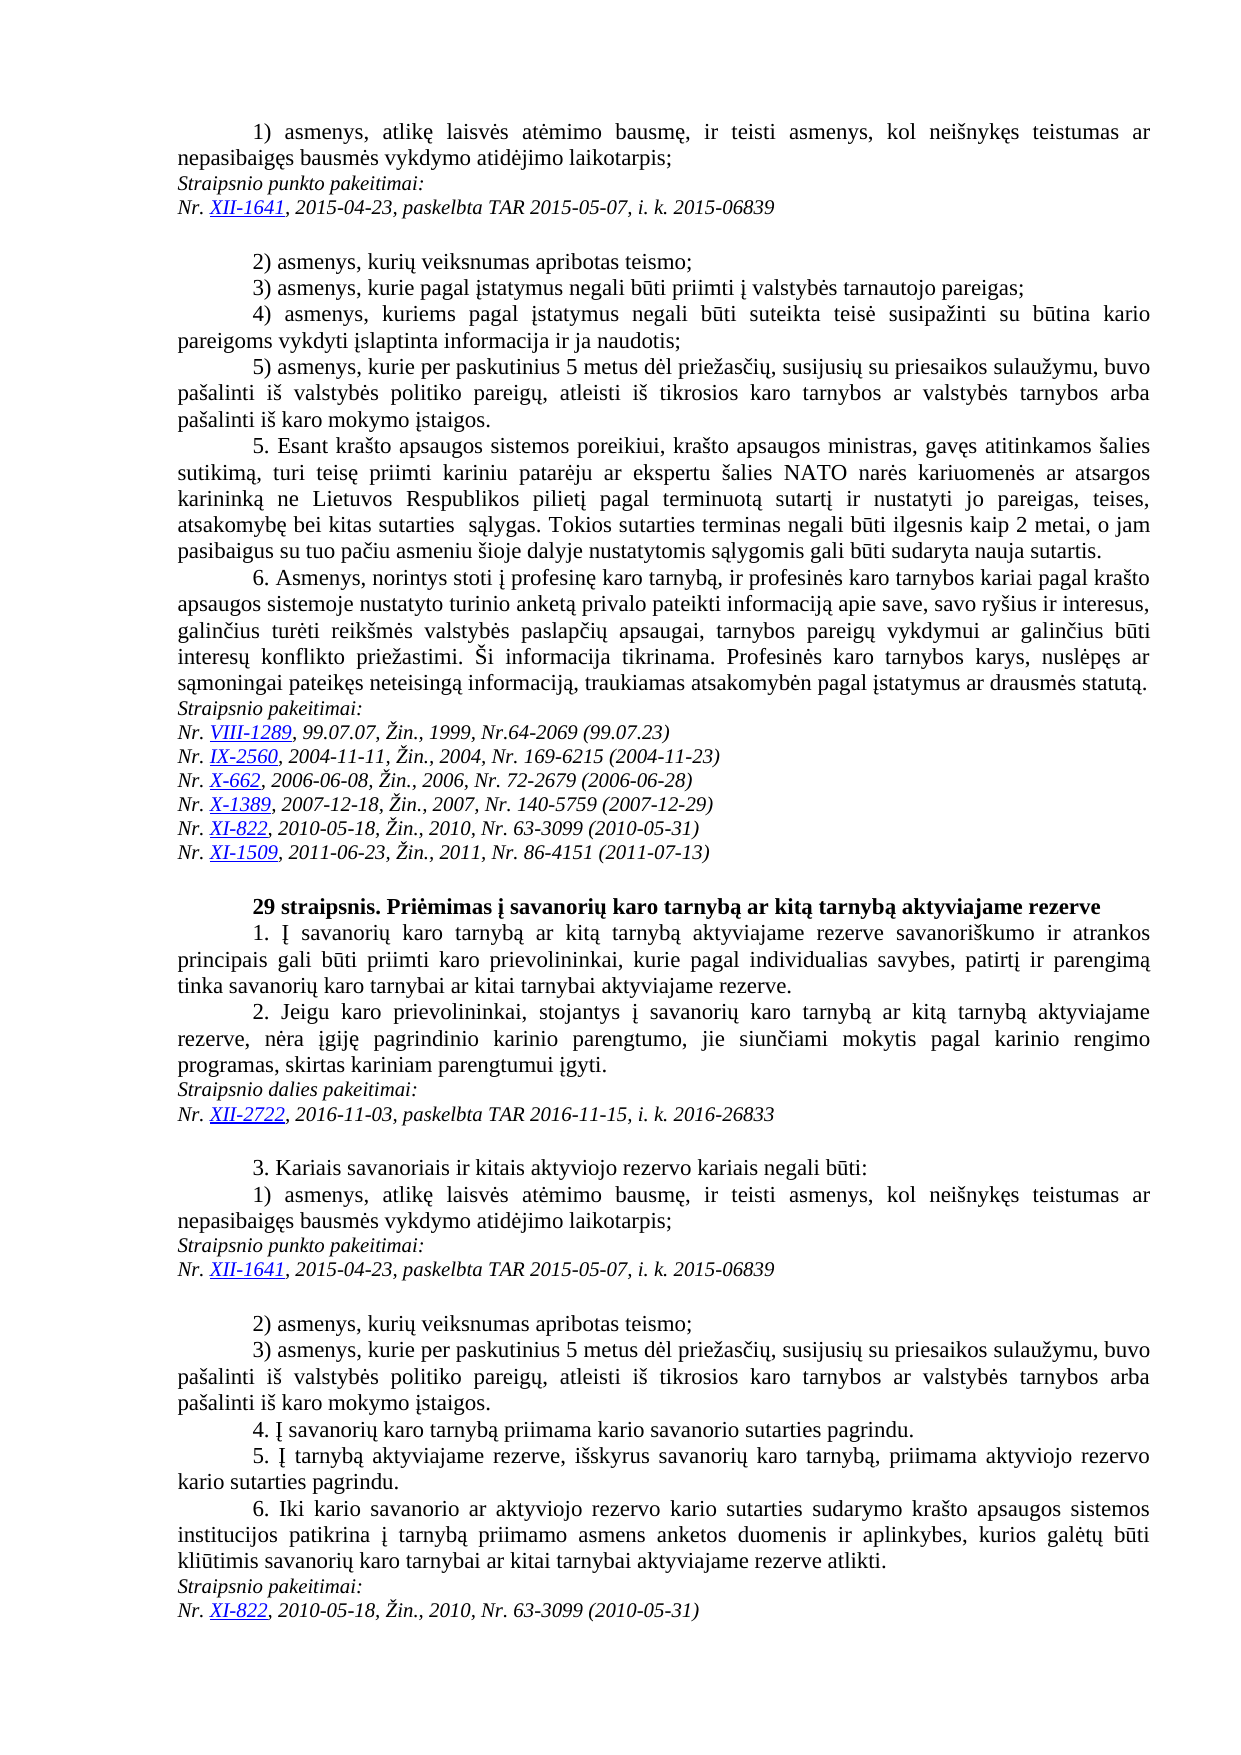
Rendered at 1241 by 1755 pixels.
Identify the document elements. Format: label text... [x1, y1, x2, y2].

text 1) asmenys, atlikę laisvės atėmimo bausmę, ir teisti asmenys, kol neišnykęs teistumas ar nepasibaigęs bausmės vykdymo atidėjimo laikotarpis; [177, 1181, 1152, 1233]
text Nr. XII-1641, 2015-04-23, paskelbta TAR 2015-05-07, i. k. 2015-06839 [177, 195, 1152, 219]
text Straipsnio punkto pakeitimai: [177, 171, 1152, 195]
text 2) asmenys, kurių veiksnumas apribotas teismo; [177, 1310, 1152, 1337]
text 5. Į tarnybą aktyviajame rezerve, išskyrus savanorių karo tarnybą, priimama aktyviojo rezervo kario sutarties pagrindu. [177, 1442, 1152, 1495]
text Nr. VIII-1289, 99.07.07, Žin., 1999, Nr.64-2069 (99.07.23) [177, 720, 1152, 744]
text 4. Į savanorių karo tarnybą priimama kario savanorio sutarties pagrindu. [177, 1416, 1152, 1442]
text 3. Kariais savanoriais ir kitais aktyviojo rezervo kariais negali būti: [177, 1154, 1152, 1181]
text Nr. XII-2722, 2016-11-03, paskelbta TAR 2016-11-15, i. k. 2016-26833 [177, 1101, 1152, 1126]
text 29 straipsnis. Priėmimas į savanorių karo tarnybą ar kitą tarnybą aktyviajame rezerve [252, 893, 1152, 919]
text 2) asmenys, kurių veiksnumas apribotas teismo; [177, 248, 1152, 274]
text Nr. XII-1641, 2015-04-23, paskelbta TAR 2015-05-07, i. k. 2015-06839 [177, 1257, 1152, 1281]
text 3) asmenys, kurie pagal įstatymus negali būti priimti į valstybės tarnautojo pareigas; [177, 274, 1152, 300]
text Straipsnio pakeitimai: [177, 696, 1152, 720]
text 4) asmenys, kuriems pagal įstatymus negali būti suteikta teisė susipažinti su būtina kario pareigoms vykdyti įslaptinta informacija ir ja naudotis; [177, 300, 1152, 353]
text Nr. IX-2560, 2004-11-11, Žin., 2004, Nr. 169-6215 (2004-11-23) [177, 744, 1152, 768]
text 5. Esant krašto apsaugos sistemos poreikiui, krašto apsaugos ministras, gavęs atitinkamos šalies sutikimą, turi teisę priimti kariniu patarėju ar ekspertu šalies NATO narės kariuomenės ar atsargos karininką ne Lietuvos Respublikos pilietį pagal terminuotą sutartį ir nustatyti jo pareigas, teises, atsakomybę bei kitas sutarties sąlygas. Tokios sutarties terminas negali būti ilgesnis kaip 2 metai, o jam pasibaigus su tuo pačiu asmeniu šioje dalyje nustatytomis sąlygomis gali būti sudaryta nauja sutartis. [177, 432, 1152, 564]
text 1. Į savanorių karo tarnybą ar kitą tarnybą aktyviajame rezerve savanoriškumo ir atrankos principais gali būti priimti karo prievolininkai, kurie pagal individualias savybes, patirtį ir parengimą tinka savanorių karo tarnybai ar kitai tarnybai aktyviajame rezerve. [177, 919, 1152, 998]
text 5) asmenys, kurie per paskutinius 5 metus dėl priežasčių, susijusių su priesaikos sulaužymu, buvo pašalinti iš valstybės politiko pareigų, atleisti iš tikrosios karo tarnybos ar valstybės tarnybos arba pašalinti iš karo mokymo įstaigos. [177, 353, 1152, 432]
text Straipsnio pakeitimai: [177, 1574, 1152, 1598]
text 2. Jeigu karo prievolininkai, stojantys į savanorių karo tarnybą ar kitą tarnybą aktyviajame rezerve, nėra įgiję pagrindinio karinio parengtumo, jie siunčiami mokytis pagal karinio rengimo programas, skirtas kariniam parengtumui įgyti. [177, 998, 1152, 1077]
text Nr. X-662, 2006-06-08, Žin., 2006, Nr. 72-2679 (2006-06-28) [177, 768, 1152, 792]
text Nr. XI-822, 2010-05-18, Žin., 2010, Nr. 63-3099 (2010-05-31) [177, 1598, 1152, 1622]
text Straipsnio dalies pakeitimai: [177, 1077, 1152, 1101]
text Straipsnio punkto pakeitimai: [177, 1233, 1152, 1257]
text Nr. XI-1509, 2011-06-23, Žin., 2011, Nr. 86-4151 (2011-07-13) [177, 840, 1152, 864]
text Nr. X-1389, 2007-12-18, Žin., 2007, Nr. 140-5759 (2007-12-29) [177, 792, 1152, 816]
text 3) asmenys, kurie per paskutinius 5 metus dėl priežasčių, susijusių su priesaikos sulaužymu, buvo pašalinti iš valstybės politiko pareigų, atleisti iš tikrosios karo tarnybos ar valstybės tarnybos arba pašalinti iš karo mokymo įstaigos. [177, 1337, 1152, 1416]
text Nr. XI-822, 2010-05-18, Žin., 2010, Nr. 63-3099 (2010-05-31) [177, 816, 1152, 840]
text 1) asmenys, atlikę laisvės atėmimo bausmę, ir teisti asmenys, kol neišnykęs teistumas ar nepasibaigęs bausmės vykdymo atidėjimo laikotarpis; [177, 118, 1152, 171]
text 6. Asmenys, norintys stoti į profesinę karo tarnybą, ir profesinės karo tarnybos kariai pagal krašto apsaugos sistemoje nustatyto turinio anketą privalo pateikti informaciją apie save, savo ryšius ir interesus, galinčius turėti reikšmės valstybės paslapčių apsaugai, tarnybos pareigų vykdymui ar galinčius būti interesų konflikto priežastimi. Ši informacija tikrinama. Profesinės karo tarnybos karys, nuslėpęs ar sąmoningai pateikęs neteisingą informaciją, traukiamas atsakomybėn pagal įstatymus ar drausmės statutą. [177, 564, 1152, 696]
text 6. Iki kario savanorio ar aktyviojo rezervo kario sutarties sudarymo krašto apsaugos sistemos institucijos patikrina į tarnybą priimamo asmens anketos duomenis ir aplinkybes, kurios galėtų būti kliūtimis savanorių karo tarnybai ar kitai tarnybai aktyviajame rezerve atlikti. [177, 1495, 1152, 1574]
